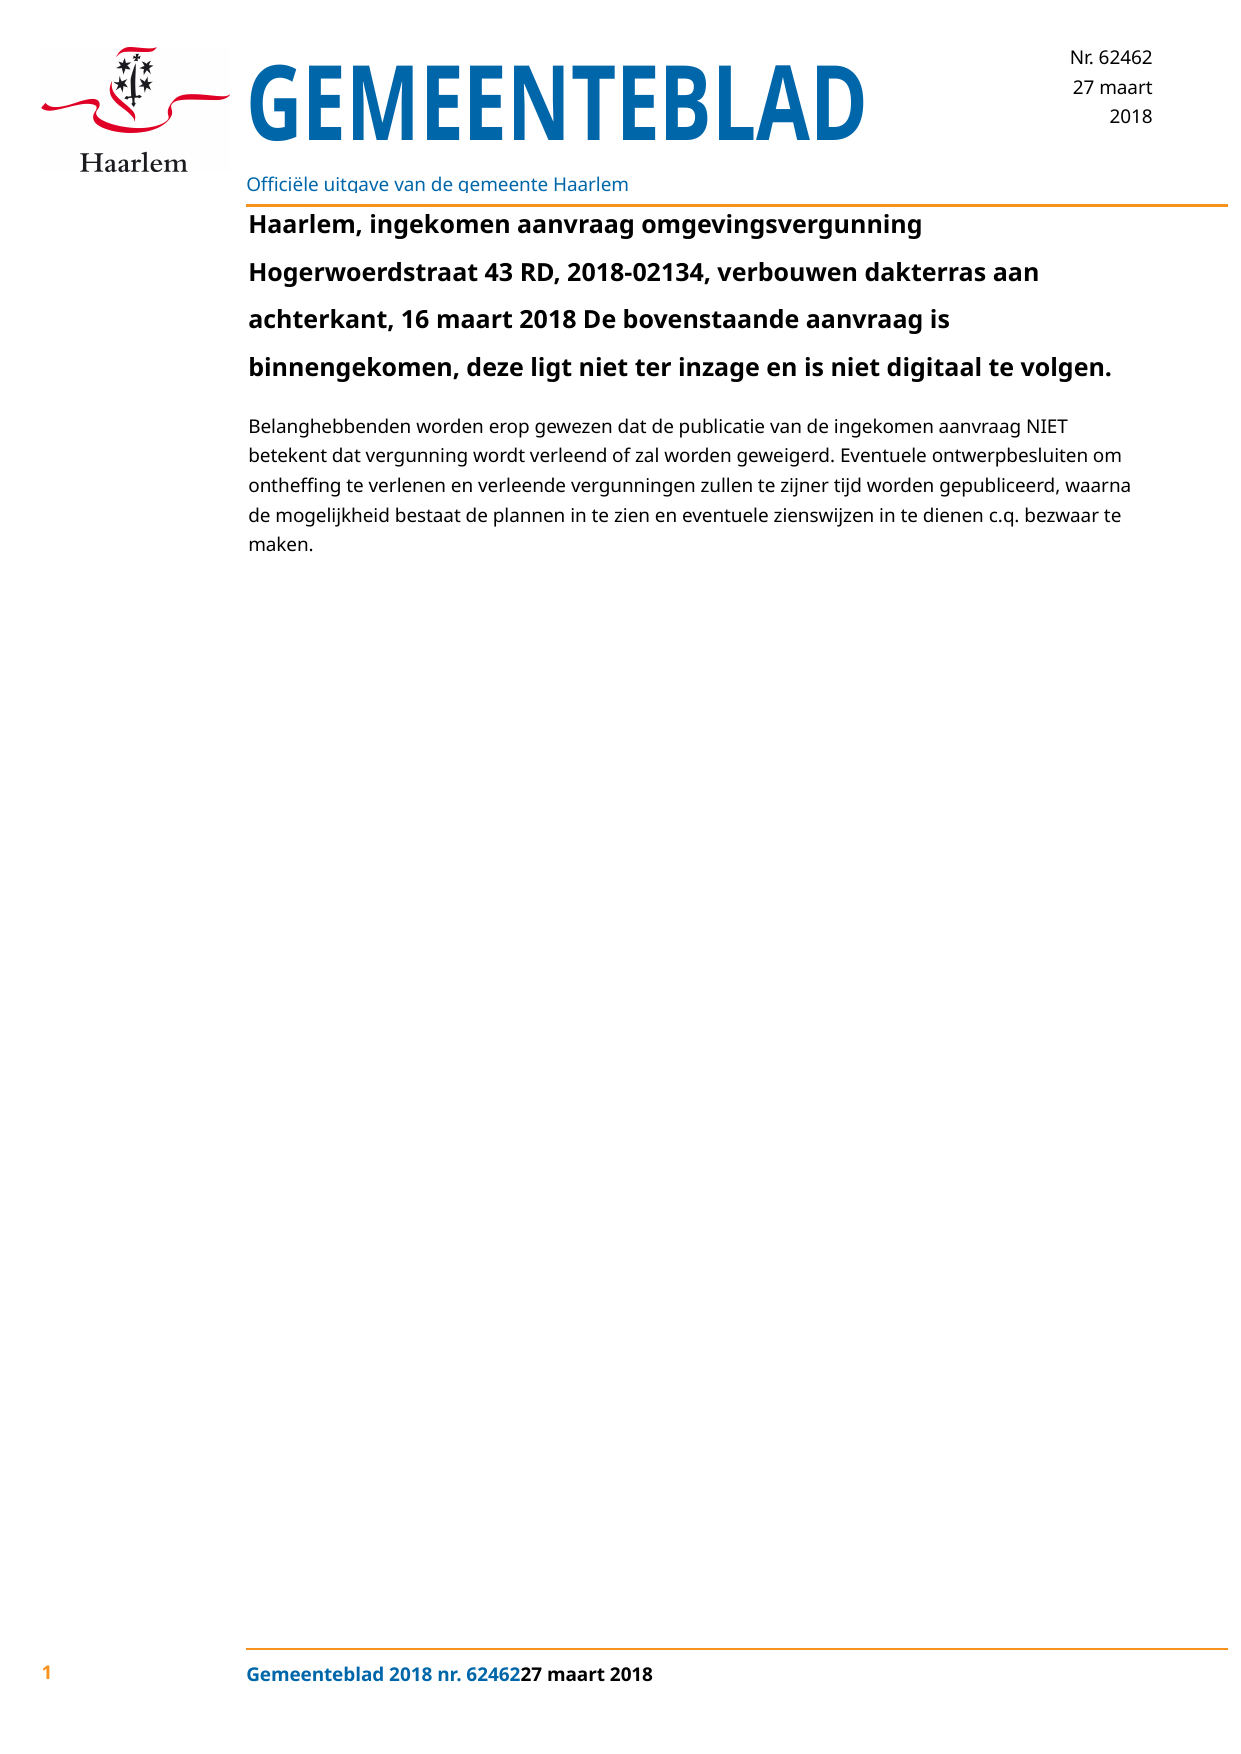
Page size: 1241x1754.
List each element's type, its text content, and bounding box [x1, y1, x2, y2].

text Haarlem, ingekomen aanvraag omgevingsvergunning Hogerwoerdstraat 43 RD, 2018-02134, verbouwen dakterras aan achterkant, 16 maart 2018 De bovenstaande aanvraag is binnengekomen, deze ligt niet ter inzage en is niet digitaal te volgen. [248, 207, 1152, 384]
picture [41, 47, 231, 172]
text Belanghebbenden worden erop gewezen dat de publicatie van de ingekomen aanvraag NIET betekent dat vergunning wordt verleend of zal worden geweigerd. Eventuele ontwerpbesluiten om ontheffing te verlenen en verleende vergunningen zullen te zijner tijd worden gepubliceerd, waarna de mogelijkheid bestaat de plannen in te zien en eventuele zienswijzen in te dienen c.q. bezwaar te maken. [248, 413, 1152, 557]
